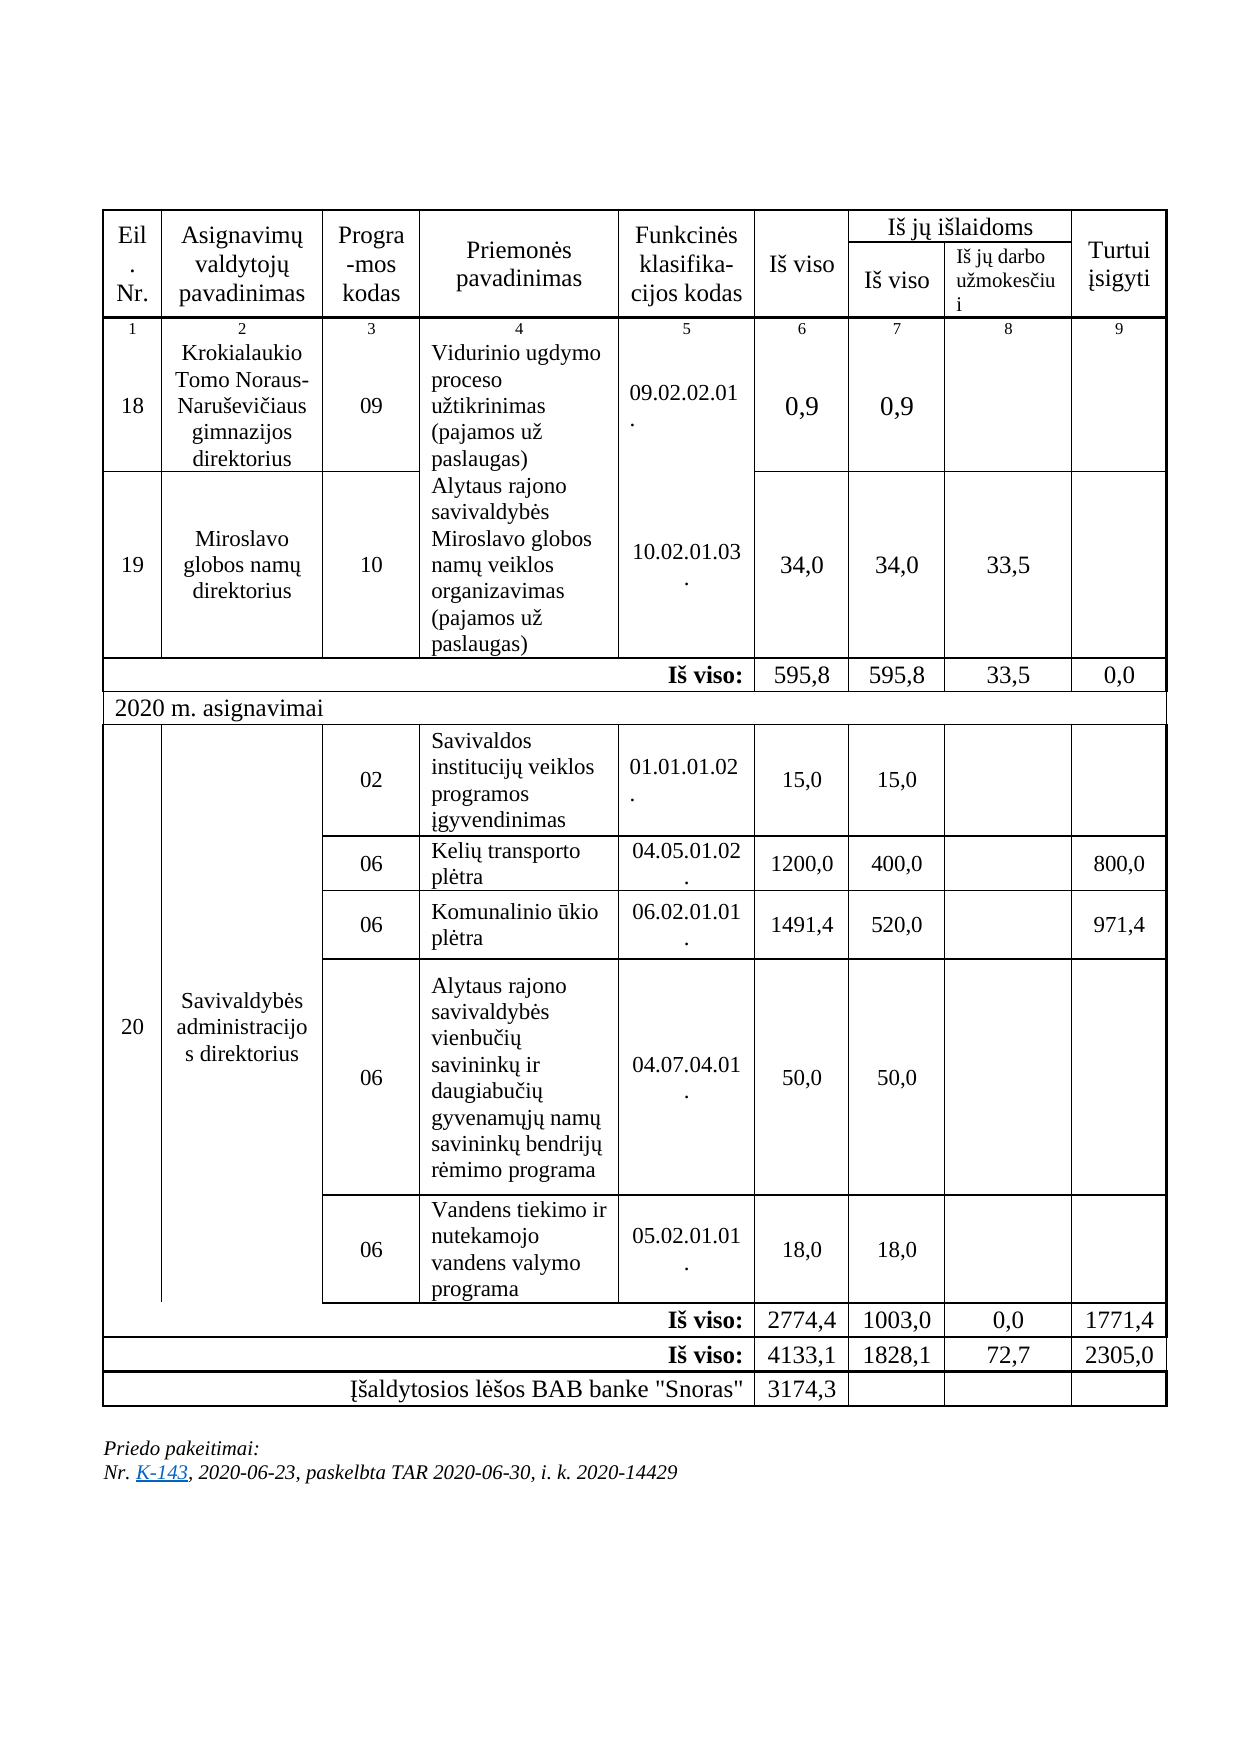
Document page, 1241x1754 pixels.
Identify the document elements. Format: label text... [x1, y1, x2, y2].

table_cell 15,0 [849, 725, 944, 835]
table_cell 8 [945, 319, 1071, 338]
table_cell 0,9 [755, 338, 848, 471]
table_cell [945, 338, 1071, 471]
table_cell Savivaldos institucijų veiklos programos įgyvendinimas [420, 725, 618, 835]
table_cell 4133,1 [755, 1338, 848, 1370]
table_cell 595,8 [755, 659, 848, 691]
table_cell [945, 837, 1071, 889]
table_cell Savivaldybės administracijos direktorius [162, 725, 322, 1302]
table_cell 0,0 [945, 1304, 1071, 1336]
table_cell Miroslavo globos namų direktorius [162, 472, 322, 657]
table_cell 09.02.02.01. [619, 338, 754, 471]
table_cell 1200,0 [755, 837, 848, 889]
table_cell 33,5 [945, 472, 1071, 657]
table_cell 2 [162, 319, 322, 338]
table_cell 5 [619, 319, 754, 338]
table_cell 72,7 [945, 1338, 1071, 1370]
table_cell 1003,0 [849, 1304, 944, 1336]
table_header Iš viso [755, 211, 848, 316]
table_cell [945, 891, 1071, 958]
table_cell [945, 725, 1071, 835]
table_cell 05.02.01.01. [619, 1196, 754, 1302]
table_cell 7 [849, 319, 944, 338]
text Priedo pakeitimai: [103, 1436, 1166, 1460]
table_cell 0,0 [1072, 659, 1165, 691]
table_header Iš jų išlaidoms [849, 211, 1071, 241]
table_cell 2305,0 [1072, 1338, 1166, 1370]
table_cell 02 [323, 725, 419, 835]
table_cell 18,0 [755, 1196, 848, 1302]
table_cell 33,5 [945, 659, 1071, 691]
table_cell 1828,1 [849, 1338, 944, 1370]
table_cell Vidurinio ugdymo proceso užtikrinimas (pajamos už paslaugas) [420, 338, 618, 471]
table_cell 34,0 [755, 472, 848, 657]
table_cell 971,4 [1072, 891, 1165, 958]
table_cell 19 [104, 472, 161, 657]
table_header Funkcinės klasifika-cijos kodas [619, 211, 754, 316]
table_cell [1072, 1373, 1165, 1405]
table_cell [1072, 472, 1165, 657]
table_cell [1072, 725, 1165, 835]
table_cell 800,0 [1072, 837, 1165, 889]
table_cell 1 [104, 319, 161, 338]
table_cell Iš viso [849, 243, 944, 316]
table_cell Kelių transporto plėtra [420, 837, 618, 889]
table_cell 0,9 [849, 338, 944, 471]
table_cell 01.01.01.02. [619, 725, 754, 835]
table_cell Iš viso: [104, 1302, 754, 1336]
table_cell 10.02.01.03. [619, 471, 754, 657]
table_cell Krokialaukio Tomo Noraus-Naruševičiaus gimnazijos direktorius [162, 338, 322, 471]
table_cell [945, 960, 1071, 1194]
table_cell 6 [755, 319, 848, 338]
table_cell 20 [104, 725, 161, 1302]
table_cell [945, 1373, 1071, 1405]
table_cell [1072, 1196, 1165, 1302]
text Nr. K-143, 2020-06-23, paskelbta TAR 2020-06-30, i. k. 2020-14429 [103, 1460, 1166, 1484]
table_cell 3 [323, 319, 419, 338]
table_cell 4 [420, 319, 618, 338]
table_cell 10 [323, 472, 419, 657]
table_cell Komunalinio ūkio plėtra [420, 891, 618, 958]
table_cell 34,0 [849, 472, 944, 657]
table_cell 09 [323, 338, 419, 471]
table_cell Iš viso: [104, 659, 754, 691]
table_cell Alytaus rajono savivaldybės Miroslavo globos namų veiklos organizavimas (pajamos už paslaugas) [420, 471, 618, 657]
table_cell 18,0 [849, 1196, 944, 1302]
table_cell 1491,4 [755, 891, 848, 958]
table_cell 520,0 [849, 891, 944, 958]
table_cell 1771,4 [1072, 1304, 1165, 1336]
table_cell Iš viso: [104, 1338, 754, 1370]
table_cell 06 [323, 837, 419, 889]
table_header Priemonės pavadinimas [420, 211, 618, 316]
table_cell 3174,3 [755, 1373, 848, 1405]
table_cell [1072, 338, 1165, 471]
table_header Asignavimų valdytojų pavadinimas [162, 211, 322, 316]
table_cell Iš jų darbo užmokesčiui [945, 243, 1071, 316]
table_cell 15,0 [755, 725, 848, 835]
table_cell 06 [323, 1196, 419, 1302]
table_cell [849, 1373, 944, 1405]
table_cell Vandens tiekimo ir nutekamojo vandens valymo programa [420, 1196, 618, 1302]
table_cell 18 [104, 338, 161, 471]
table_header Progra-mos kodas [323, 211, 419, 316]
table_cell Alytaus rajono savivaldybės vienbučių savininkų ir daugiabučių gyvenamųjų namų savininkų bendrijų rėmimo programa [420, 960, 618, 1194]
table_cell 2774,4 [755, 1304, 848, 1336]
table_cell 50,0 [849, 960, 944, 1194]
table_cell 9 [1072, 319, 1165, 338]
table_cell 2020 m. asignavimai [104, 692, 1166, 724]
table_cell 06.02.01.01. [619, 891, 754, 958]
table_cell 595,8 [849, 659, 944, 691]
table_cell 50,0 [755, 960, 848, 1194]
table_cell 04.05.01.02. [619, 837, 754, 889]
table_header Turtui įsigyti [1072, 211, 1165, 316]
table_cell 06 [323, 891, 419, 958]
table_cell [945, 1196, 1071, 1302]
table_cell Įšaldytosios lėšos BAB banke "Snoras" [104, 1373, 754, 1405]
table_cell 04.07.04.01. [619, 960, 754, 1194]
table_cell 400,0 [849, 837, 944, 889]
table_header Eil. Nr. [104, 211, 161, 316]
table_cell [1072, 960, 1165, 1194]
table_cell 06 [323, 960, 419, 1194]
